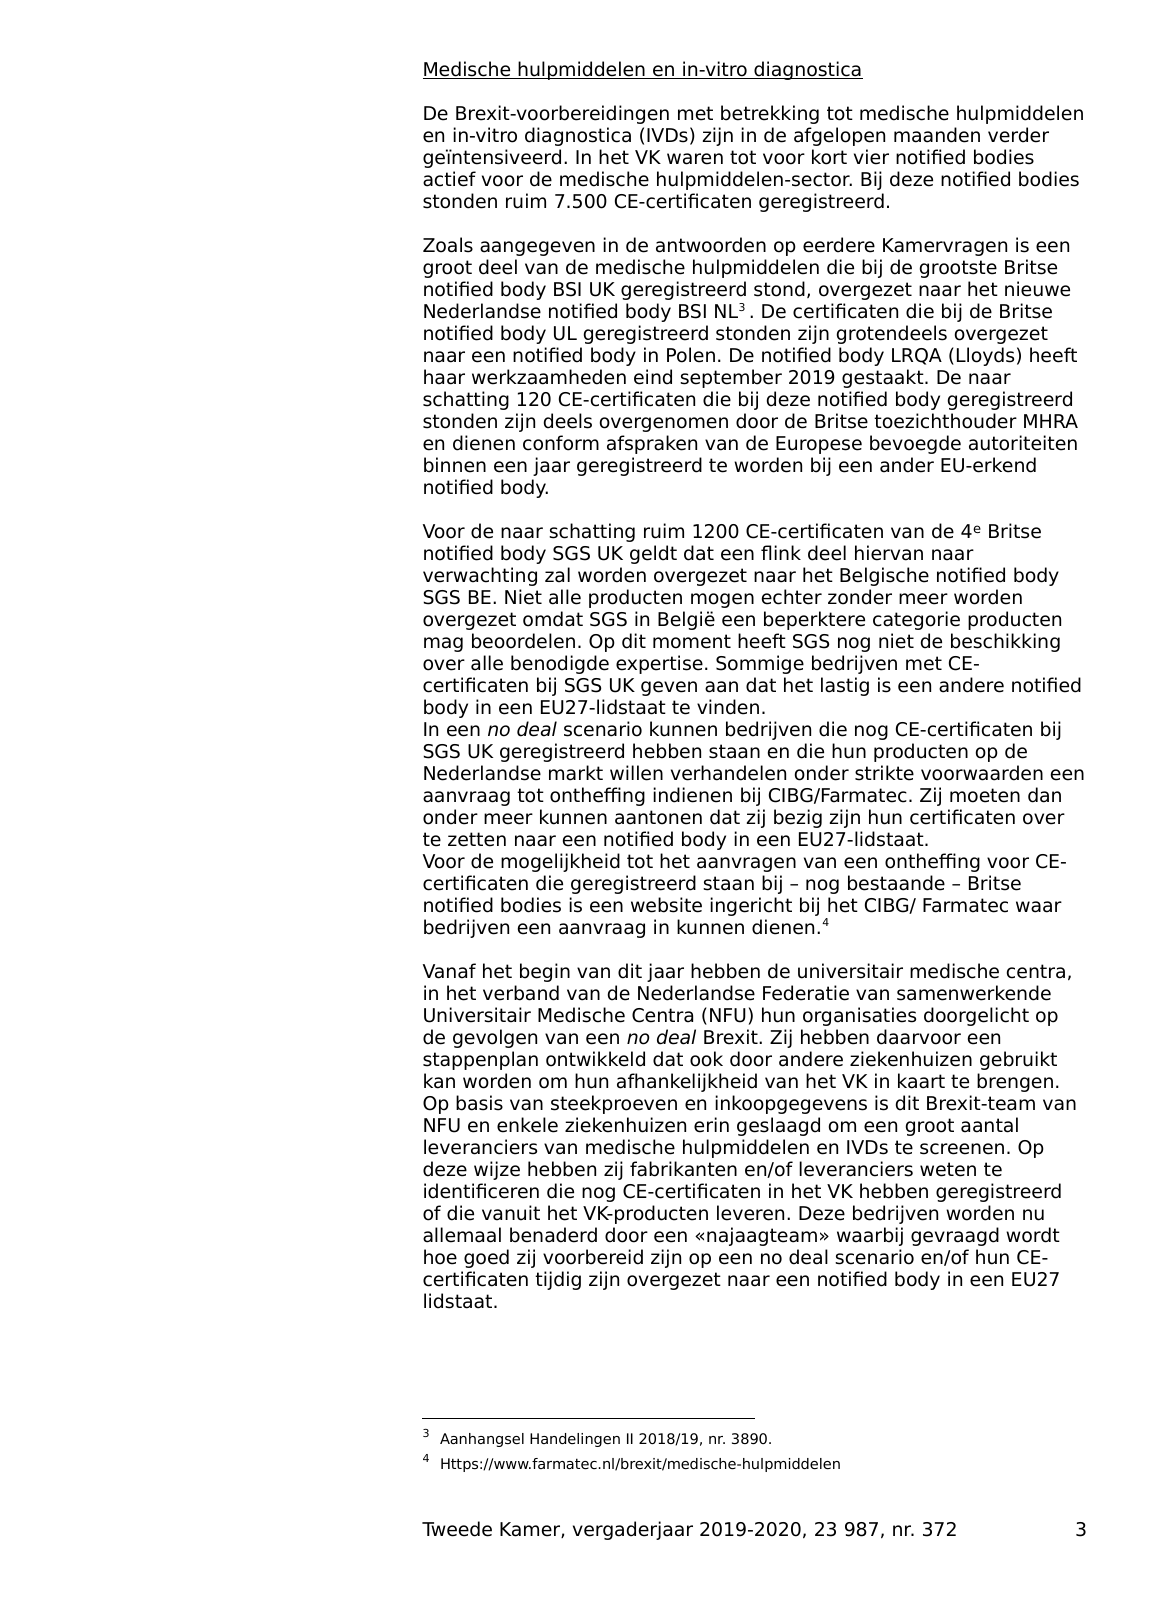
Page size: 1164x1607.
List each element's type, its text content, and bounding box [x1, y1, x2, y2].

text Https://www.farmatec.nl/brexit/medische-hulpmiddelen [422, 1452, 1087, 1474]
text Zoals aangegeven in de antwoorden op eerdere Kamervragen is een groot deel van de medische hulpmiddelen die bij de grootste Britse notified body BSI UK geregistreerd stond, overgezet naar het nieuwe Nederlandse notified body BSI NL. De certificaten die bij de Britse notified body UL geregistreerd stonden zijn grotendeels overgezet naar een notified body in Polen. De notified body LRQA (Lloyds) heeft haar werkzaamheden eind september 2019 gestaakt. De naar schatting 120 CE-certificaten die bij deze notified body geregistreerd stonden zijn deels overgenomen door de Britse toezichthouder MHRA en dienen conform afspraken van de Europese bevoegde autoriteiten binnen een jaar geregistreerd te worden bij een ander EU-erkend notified body. [422, 235, 1087, 499]
text De Brexit-voorbereidingen met betrekking tot medische hulpmiddelen en in-vitro diagnostica (IVDs) zijn in de afgelopen maanden verder geïntensiveerd. In het VK waren tot voor kort vier notified bodies actief voor de medische hulpmiddelen-sector. Bij deze notified bodies stonden ruim 7.500 CE-certificaten geregistreerd. [422, 103, 1087, 213]
text In een no deal scenario kunnen bedrijven die nog CE-certificaten bij SGS UK geregistreerd hebben staan en die hun producten op de Nederlandse markt willen verhandelen onder strikte voorwaarden een aanvraag tot ontheffing indienen bij CIBG/Farmatec. Zij moeten dan onder meer kunnen aantonen dat zij bezig zijn hun certificaten over te zetten naar een notified body in een EU27-lidstaat. [422, 719, 1087, 851]
text Voor de mogelijkheid tot het aanvragen van een ontheffing voor CE-certificaten die geregistreerd staan bij – nog bestaande – Britse notified bodies is een website ingericht bij het CIBG/ Farmatec waar bedrijven een aanvraag in kunnen dienen. [422, 851, 1087, 939]
text Voor de naar schatting ruim 1200 CE-certificaten van de 4e Britse notified body SGS UK geldt dat een flink deel hiervan naar verwachting zal worden overgezet naar het Belgische notified body SGS BE. Niet alle producten mogen echter zonder meer worden overgezet omdat SGS in België een beperktere categorie producten mag beoordelen. Op dit moment heeft SGS nog niet de beschikking over alle benodigde expertise. Sommige bedrijven met CE-certificaten bij SGS UK geven aan dat het lastig is een andere notified body in een EU27-lidstaat te vinden. [422, 521, 1087, 719]
text Vanaf het begin van dit jaar hebben de universitair medische centra, in het verband van de Nederlandse Federatie van samenwerkende Universitair Medische Centra (NFU) hun organisaties doorgelicht op de gevolgen van een no deal Brexit. Zij hebben daarvoor een stappenplan ontwikkeld dat ook door andere ziekenhuizen gebruikt kan worden om hun afhankelijkheid van het VK in kaart te brengen. Op basis van steekproeven en inkoopgegevens is dit Brexit-team van NFU en enkele ziekenhuizen erin geslaagd om een groot aantal leveranciers van medische hulpmiddelen en IVDs te screenen. Op deze wijze hebben zij fabrikanten en/of leveranciers weten te identificeren die nog CE-certificaten in het VK hebben geregistreerd of die vanuit het VK-producten leveren. Deze bedrijven worden nu allemaal benaderd door een «najaagteam» waarbij gevraagd wordt hoe goed zij voorbereid zijn op een no deal scenario en/of hun CE-certificaten tijdig zijn overgezet naar een notified body in een EU27 lidstaat. [422, 961, 1087, 1313]
subtitle Medische hulpmiddelen en in-vitro diagnostica [422, 59, 1087, 81]
text Aanhangsel Handelingen II 2018/19, nr. 3890. [422, 1427, 1087, 1449]
